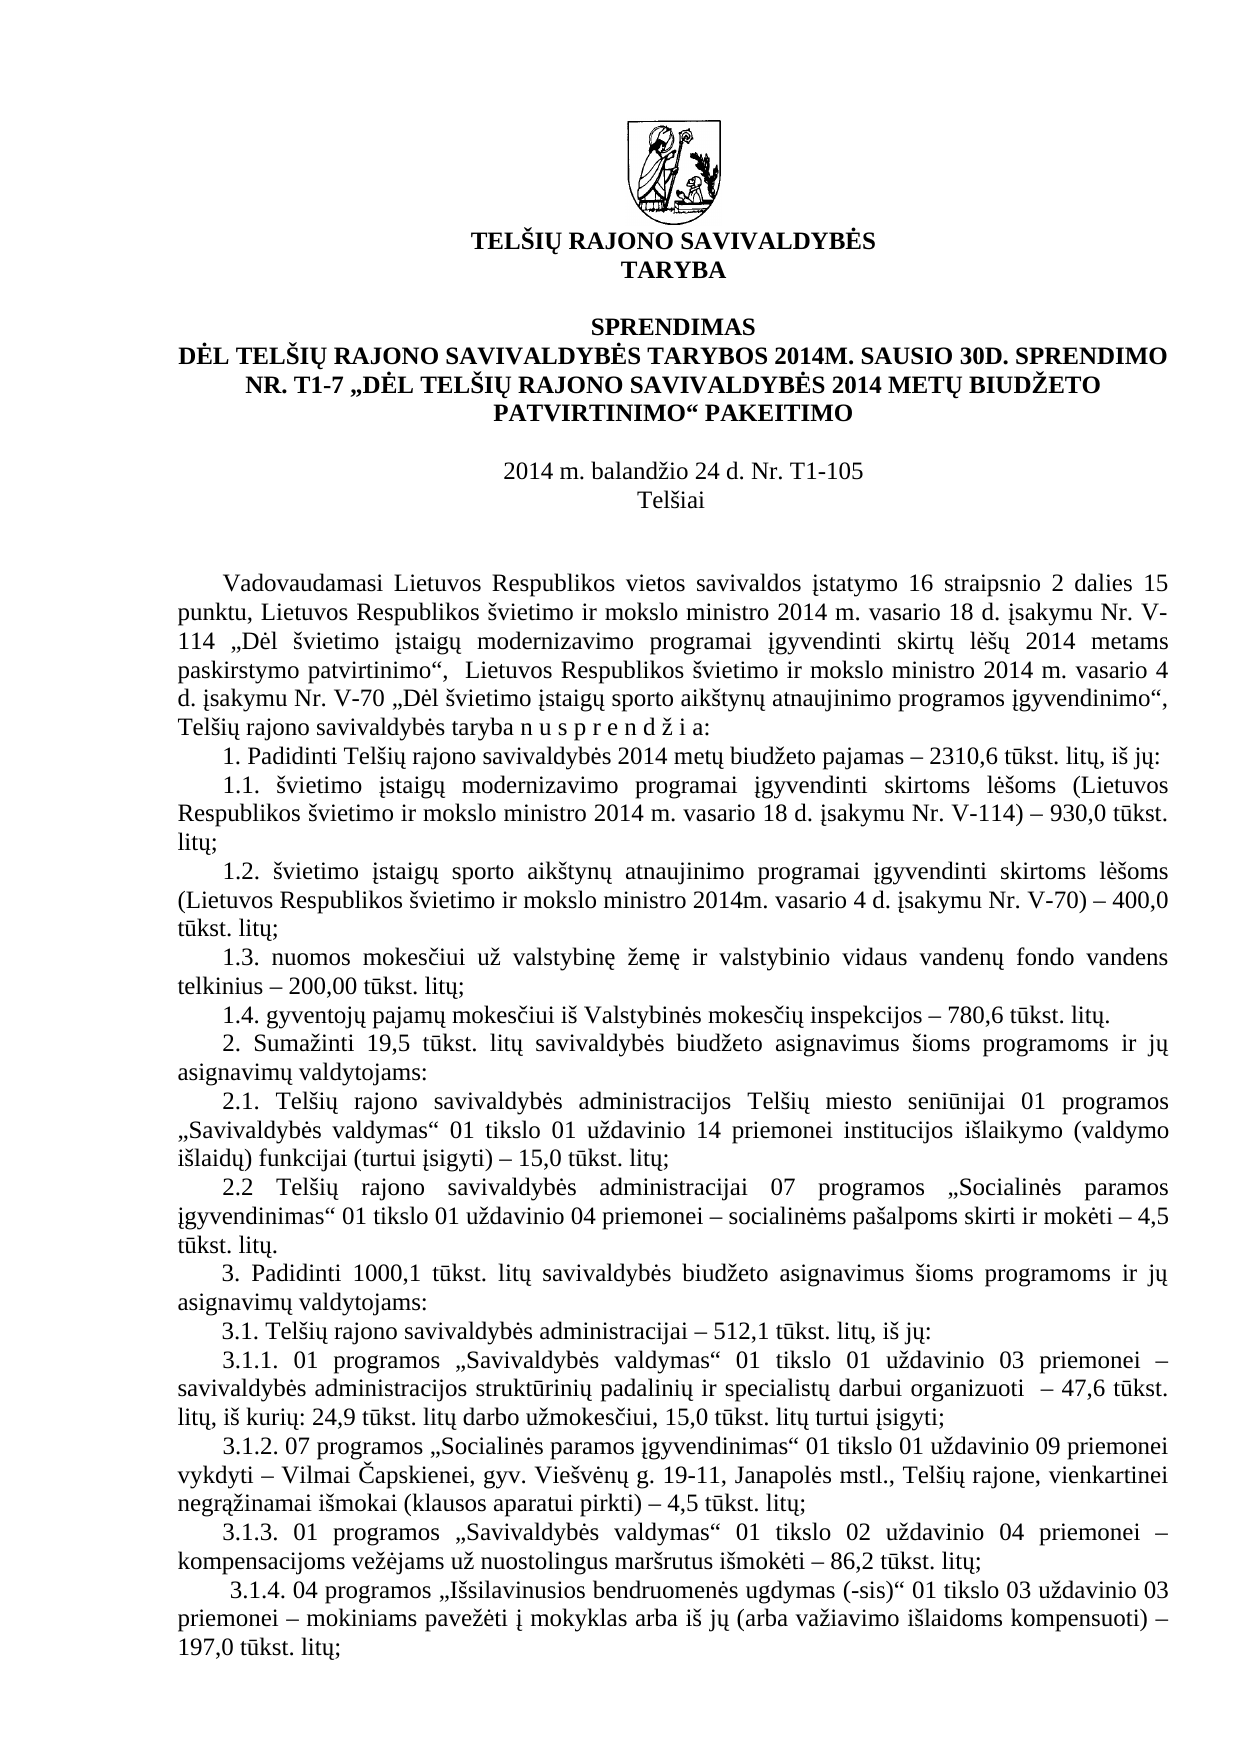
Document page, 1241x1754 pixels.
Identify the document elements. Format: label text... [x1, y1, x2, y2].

text 1.2. švietimo įstaigų sporto aikštynų atnaujinimo programai įgyvendinti skirtoms lėšoms (Lietuvos Respublikos švietimo ir mokslo ministro 2014m. vasario 4 d. įsakymu Nr. V-70) – 400,0 tūkst. litų; [177, 856, 1169, 942]
text 2014 m. balandžio 24 d. Nr. T1-105 [177, 456, 1169, 485]
text Vadovaudamasi Lietuvos Respublikos vietos savivaldos įstatymo 16 straipsnio 2 dalies 15 punktu, Lietuvos Respublikos švietimo ir mokslo ministro 2014 m. vasario 18 d. įsakymu Nr. V-114 „Dėl švietimo įstaigų modernizavimo programai įgyvendinti skirtų lėšų 2014 metams paskirstymo patvirtinimo“, Lietuvos Respublikos švietimo ir mokslo ministro 2014 m. vasario 4 d. įsakymu Nr. V-70 „Dėl švietimo įstaigų sporto aikštynų atnaujinimo programos įgyvendinimo“, Telšių rajono savivaldybės taryba n u s p r e n d ž i a: [177, 568, 1169, 741]
text DĖL TELŠIŲ RAJONO SAVIVALDYBĖS TARYBOS 2014M. SAUSIO 30D. SPRENDIMO NR. T1-7 „DĖL TELŠIŲ RAJONO SAVIVALDYBĖS 2014 METŲ BIUDŽETO PATVIRTINIMO“ PAKEITIMO [177, 341, 1169, 427]
text 3. Padidinti 1000,1 tūkst. litų savivaldybės biudžeto asignavimus šioms programoms ir jų asignavimų valdytojams: [177, 1258, 1169, 1316]
text 3.1. Telšių rajono savivaldybės administracijai – 512,1 tūkst. litų, iš jų: [177, 1316, 1169, 1345]
text 2.1. Telšių rajono savivaldybės administracijos Telšių miesto seniūnijai 01 programos „Savivaldybės valdymas“ 01 tikslo 01 uždavinio 14 priemonei institucijos išlaikymo (valdymo išlaidų) funkcijai (turtui įsigyti) – 15,0 tūkst. litų; [177, 1086, 1169, 1172]
text 1.4. gyventojų pajamų mokesčiui iš Valstybinės mokesčių inspekcijos – 780,6 tūkst. litų. [177, 1000, 1169, 1028]
text 2.2 Telšių rajono savivaldybės administracijai 07 programos „Socialinės paramos įgyvendinimas“ 01 tikslo 01 uždavinio 04 priemonei – socialinėms pašalpoms skirti ir mokėti – 4,5 tūkst. litų. [177, 1172, 1169, 1258]
text 1.3. nuomos mokesčiui už valstybinę žemę ir valstybinio vidaus vandenų fondo vandens telkinius – 200,00 tūkst. litų; [177, 942, 1169, 1000]
text TARYBA [177, 255, 1169, 283]
text 1.1. švietimo įstaigų modernizavimo programai įgyvendinti skirtoms lėšoms (Lietuvos Respublikos švietimo ir mokslo ministro 2014 m. vasario 18 d. įsakymu Nr. V-114) – 930,0 tūkst. litų; [177, 770, 1169, 856]
text SPRENDIMAS [177, 312, 1169, 341]
text 3.1.2. 07 programos „Socialinės paramos įgyvendinimas“ 01 tikslo 01 uždavinio 09 priemonei vykdyti – Vilmai Čapskienei, gyv. Viešvėnų g. 19-11, Janapolės mstl., Telšių rajone, vienkartinei negrąžinamai išmokai (klausos aparatui pirkti) – 4,5 tūkst. litų; [177, 1431, 1169, 1517]
text Telšiai [177, 485, 1169, 513]
text 3.1.3. 01 programos „Savivaldybės valdymas“ 01 tikslo 02 uždavinio 04 priemonei – kompensacijoms vežėjams už nuostolingus maršrutus išmokėti – 86,2 tūkst. litų; [177, 1517, 1169, 1575]
text 2. Sumažinti 19,5 tūkst. litų savivaldybės biudžeto asignavimus šioms programoms ir jų asignavimų valdytojams: [177, 1028, 1169, 1086]
text 1. Padidinti Telšių rajono savivaldybės 2014 metų biudžeto pajamas – 2310,6 tūkst. litų, iš jų: [177, 741, 1169, 770]
text TELŠIŲ RAJONO SAVIVALDYBĖS [177, 226, 1169, 255]
text 3.1.1. 01 programos „Savivaldybės valdymas“ 01 tikslo 01 uždavinio 03 priemonei – savivaldybės administracijos struktūrinių padalinių ir specialistų darbui organizuoti – 47,6 tūkst. litų, iš kurių: 24,9 tūkst. litų darbo užmokesčiui, 15,0 tūkst. litų turtui įsigyti; [177, 1345, 1169, 1431]
text 3.1.4. 04 programos „Išsilavinusios bendruomenės ugdymas (-sis)“ 01 tikslo 03 uždavinio 03 priemonei – mokiniams pavežėti į mokyklas arba iš jų (arba važiavimo išlaidoms kompensuoti) – 197,0 tūkst. litų; [177, 1575, 1169, 1661]
